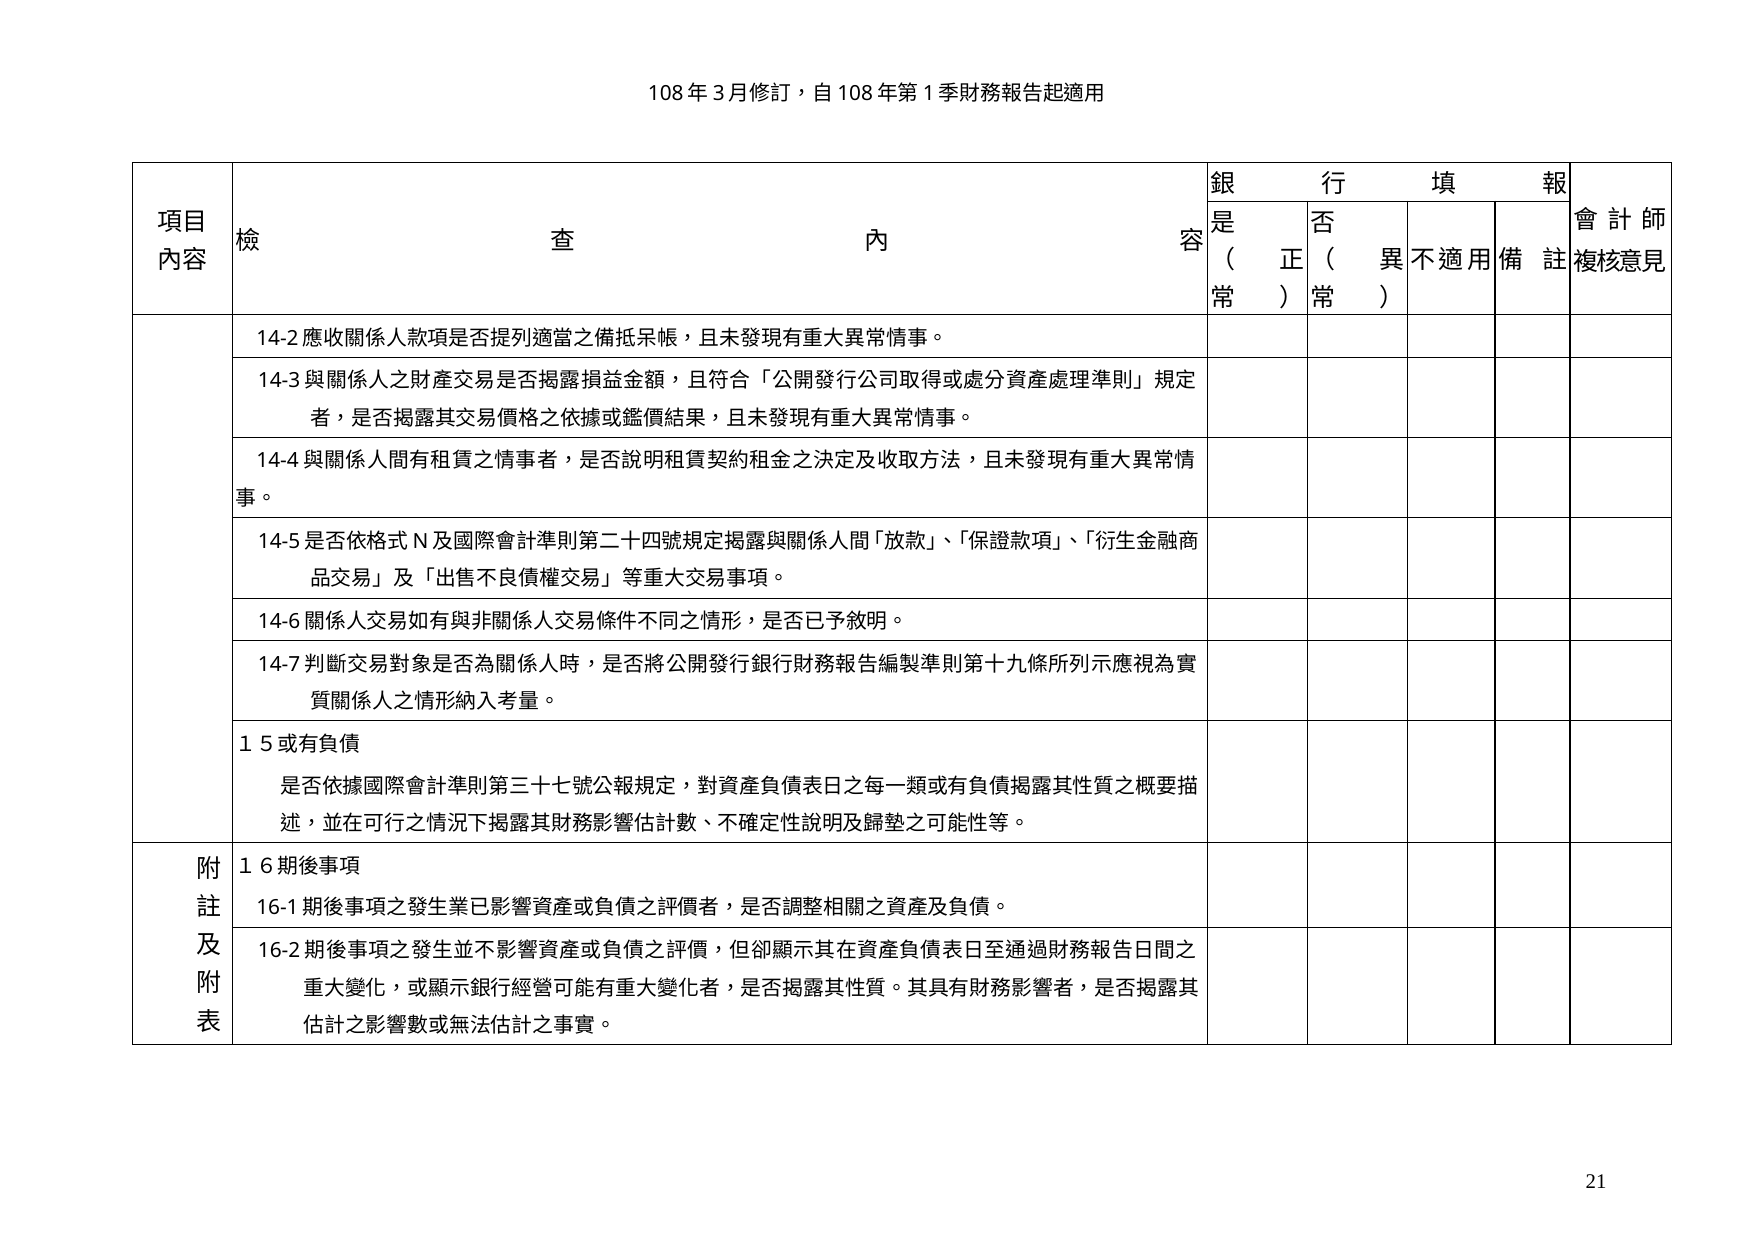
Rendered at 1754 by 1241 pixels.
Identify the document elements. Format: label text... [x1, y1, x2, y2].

table_cell [1308, 438, 1407, 517]
table_cell [1208, 721, 1307, 842]
table_cell [1571, 358, 1671, 437]
table_cell [1408, 438, 1494, 517]
table_header 項目 內容 [133, 163, 232, 314]
table_cell 是 （正常） [1208, 202, 1307, 314]
table_cell [1208, 928, 1307, 1044]
table_cell [1208, 843, 1307, 927]
table_cell [1408, 843, 1494, 927]
table_cell [1308, 315, 1407, 357]
table_cell [1408, 358, 1494, 437]
table_cell [1496, 599, 1569, 640]
table_cell [1571, 315, 1671, 357]
table_cell 14-7判斷交易對象是否為關係人時，是否將公開發行銀行財務報告編製準則第十九條所列示應視為實質關係人之情形納入考量。 [233, 641, 1207, 720]
table_cell [1208, 599, 1307, 640]
table_cell 否 （異常） [1308, 202, 1407, 314]
table_cell [133, 315, 232, 842]
table_cell 14-2應收關係人款項是否提列適當之備抵呆帳，且未發現有重大異常情事。 [233, 315, 1207, 357]
table_cell [1496, 358, 1569, 437]
table_cell [1496, 315, 1569, 357]
table_cell 不適用 [1408, 202, 1494, 314]
table_cell [1408, 928, 1494, 1044]
table_cell [1408, 599, 1494, 640]
table_cell [1496, 641, 1569, 720]
table_cell [1408, 315, 1494, 357]
table_cell [1496, 843, 1569, 927]
table_cell [1571, 721, 1671, 842]
table_cell 16-2期後事項之發生並不影響資產或負債之評價，但卻顯示其在資產負債表日至通過財務報告日間之重大變化，或顯示銀行經營可能有重大變化者，是否揭露其性質。其具有財務影響者，是否揭露其估計之影響數或無法估計之事實。 [233, 928, 1207, 1044]
table_cell [1496, 928, 1569, 1044]
table_cell [1571, 599, 1671, 640]
table_cell [1571, 438, 1671, 517]
table_cell [1308, 641, 1407, 720]
table_cell [1208, 315, 1307, 357]
table_cell [1408, 641, 1494, 720]
table_cell [1308, 518, 1407, 597]
table_cell [1308, 721, 1407, 842]
table_cell [1208, 518, 1307, 597]
table_cell [1496, 438, 1569, 517]
table_header 會計師 複核意見 [1571, 163, 1671, 314]
table_cell [1308, 928, 1407, 1044]
table_cell [1496, 518, 1569, 597]
table_cell [1571, 843, 1671, 927]
table_cell １６期後事項 16-1期後事項之發生業已影響資產或負債之評價者，是否調整相關之資產及負債。 [233, 843, 1207, 927]
table_cell [1408, 518, 1494, 597]
table_cell [1208, 438, 1307, 517]
table_header 檢查內容 [233, 163, 1207, 314]
table_cell [1308, 358, 1407, 437]
table_cell [1308, 599, 1407, 640]
table_cell [1496, 721, 1569, 842]
table_cell [1571, 641, 1671, 720]
table_cell 14-6關係人交易如有與非關係人交易條件不同之情形，是否已予敘明。 [233, 599, 1207, 640]
table_cell [1208, 358, 1307, 437]
table_cell 附註及附表 [133, 843, 232, 1044]
table_cell [1571, 518, 1671, 597]
table_cell [1208, 641, 1307, 720]
table_header 銀行填報 [1208, 163, 1569, 201]
table_cell [1408, 721, 1494, 842]
table_cell 14-5是否依格式N及國際會計準則第二十四號規定揭露與關係人間「放款」、「保證款項」、「衍生金融商品交易」及「出售不良債權交易」等重大交易事項。 [233, 518, 1207, 597]
table_cell 14-4與關係人間有租賃之情事者，是否說明租賃契約租金之決定及收取方法，且未發現有重大異常情事。 [233, 438, 1207, 517]
table_cell [1308, 843, 1407, 927]
table_cell [1571, 928, 1671, 1044]
table_cell １５或有負債 是否依據國際會計準則第三十七號公報規定，對資產負債表日之每一類或有負債揭露其性質之概要描述，並在可行之情況下揭露其財務影響估計數、不確定性說明及歸墊之可能性等。 [233, 721, 1207, 842]
table_cell 14-3與關係人之財產交易是否揭露損益金額，且符合「公開發行公司取得或處分資產處理準則」規定者，是否揭露其交易價格之依據或鑑價結果，且未發現有重大異常情事。 [233, 358, 1207, 437]
table_cell 備註 [1496, 202, 1569, 314]
